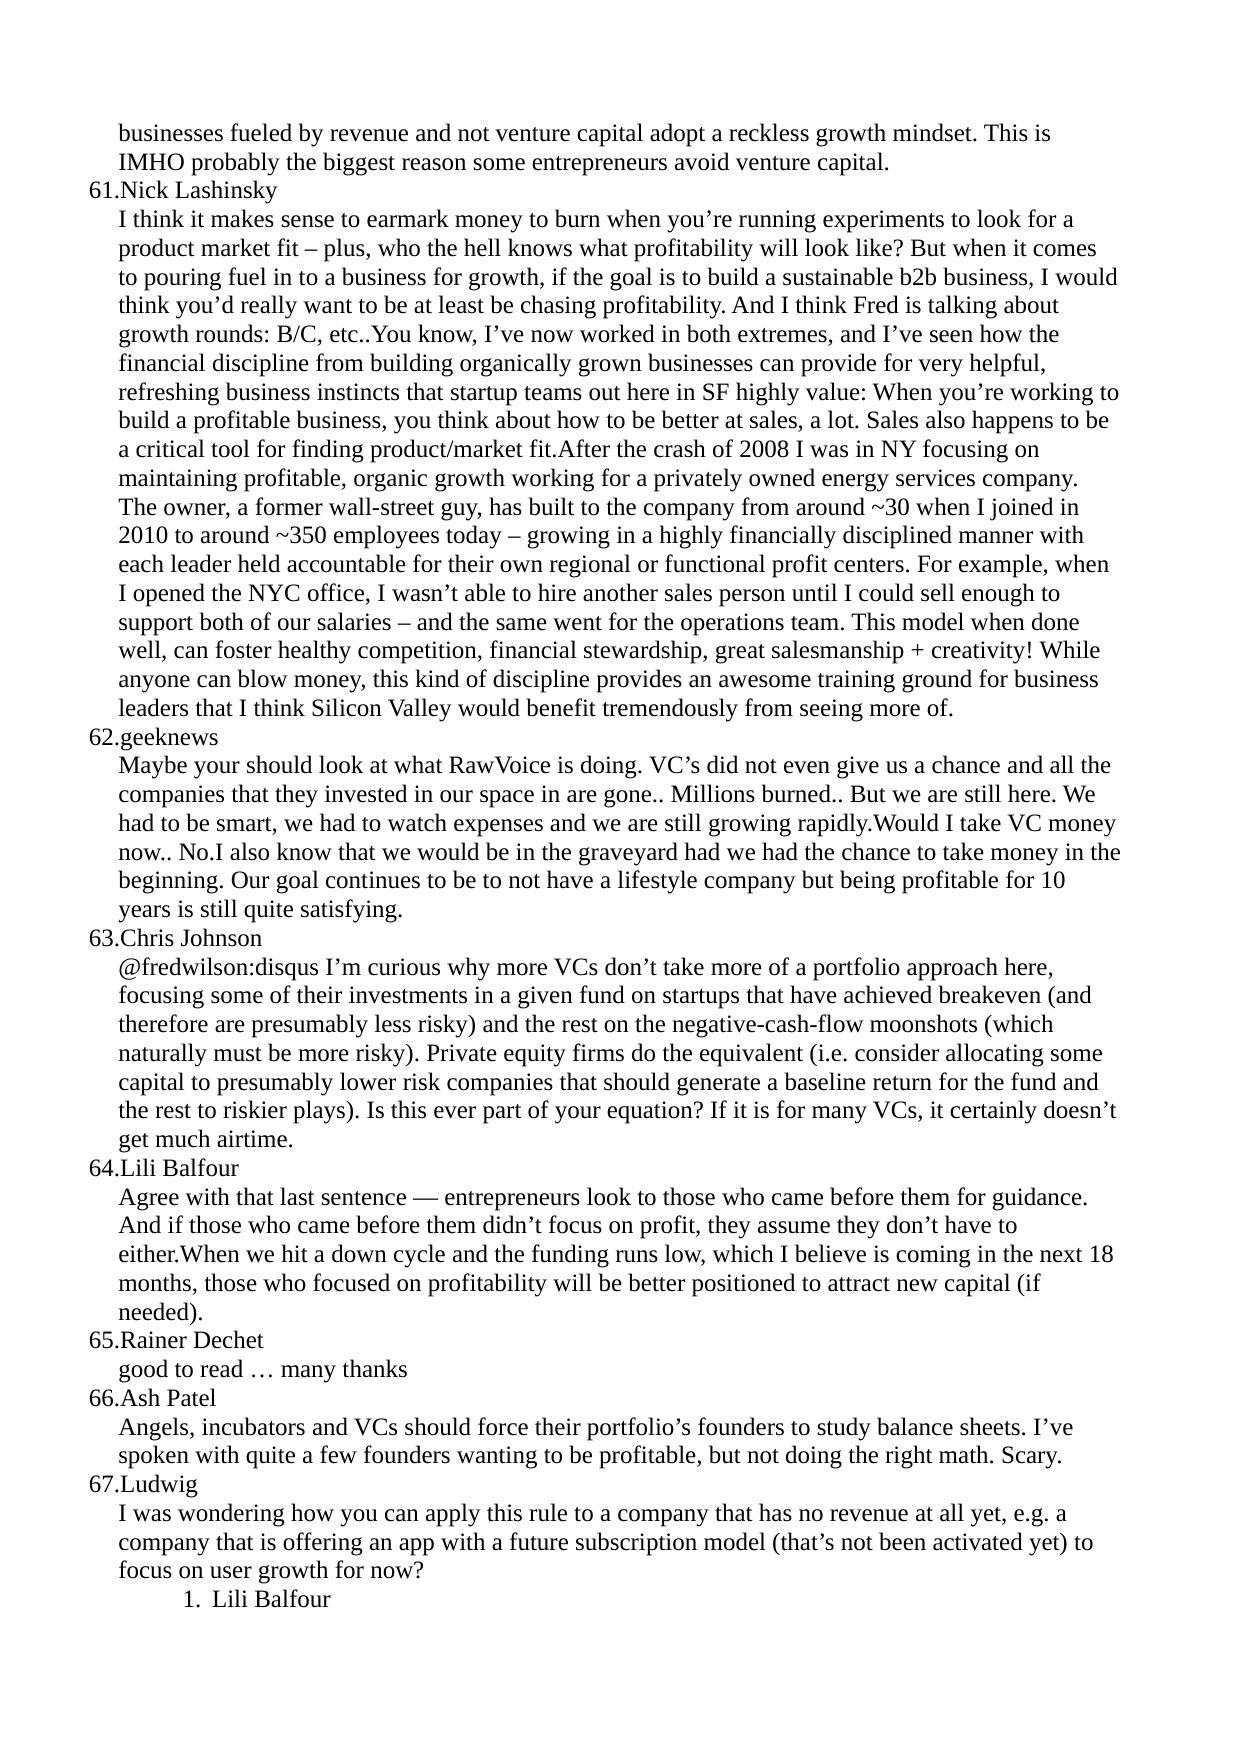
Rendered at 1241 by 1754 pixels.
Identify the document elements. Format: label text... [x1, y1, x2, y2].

list Rainer Dechet [118, 1326, 1122, 1354]
list good to read … many thanks [118, 1354, 1122, 1383]
list Ludwig [118, 1469, 1122, 1498]
list @fredwilson:disqus I’m curious why more VCs don’t take more of a portfolio approach here, focusing some of their investments in a given fund on startups that have achieved breakeven (and therefore are presumably less risky) and the rest on the negative-cash-flow moonshots (which naturally must be more risky). Private equity firms do the equivalent (i.e. consider allocating some capital to presumably lower risk companies that should generate a baseline return for the fund and the rest to riskier plays). Is this ever part of your equation? If it is for many VCs, it certainly doesn’t get much airtime. [118, 952, 1122, 1153]
list Chris Johnson [118, 923, 1122, 952]
list Maybe your should look at what RawVoice is doing. VC’s did not even give us a chance and all the companies that they invested in our space in are gone.. Millions burned.. But we are still here. We had to be smart, we had to watch expenses and we are still growing rapidly.Would I take VC money now.. No.I also know that we would be in the graveyard had we had the chance to take money in the beginning. Our goal continues to be to not have a lifestyle company but being profitable for 10 years is still quite satisfying. [118, 751, 1122, 923]
list Ash Patel [118, 1383, 1122, 1412]
list businesses fueled by revenue and not venture capital adopt a reckless growth mindset. This is IMHO probably the biggest reason some entrepreneurs avoid venture capital. [118, 118, 1122, 176]
list I think it makes sense to earmark money to burn when you’re running experiments to look for a product market fit – plus, who the hell knows what profitability will look like? But when it comes to pouring fuel in to a business for growth, if the goal is to build a sustainable b2b business, I would think you’d really want to be at least be chasing profitability. And I think Fred is talking about growth rounds: B/C, etc..You know, I’ve now worked in both extremes, and I’ve seen how the financial discipline from building organically grown businesses can provide for very helpful, refreshing business instincts that startup teams out here in SF highly value: When you’re working to build a profitable business, you think about how to be better at sales, a lot. Sales also happens to be a critical tool for finding product/market fit.After the crash of 2008 I was in NY focusing on maintaining profitable, organic growth working for a privately owned energy services company. The owner, a former wall-street guy, has built to the company from around ~30 when I joined in 2010 to around ~350 employees today – growing in a highly financially disciplined manner with each leader held accountable for their own regional or functional profit centers. For example, when I opened the NYC office, I wasn’t able to hire another sales person until I could sell enough to support both of our salaries – and the same went for the operations team. This model when done well, can foster healthy competition, financial stewardship, great salesmanship + creativity! While anyone can blow money, this kind of discipline provides an awesome training ground for business leaders that I think Silicon Valley would benefit tremendously from seeing more of. [118, 204, 1122, 722]
list I was wondering how you can apply this rule to a company that has no revenue at all yet, e.g. a company that is offering an app with a future subscription model (that’s not been activated yet) to focus on user growth for now? [118, 1498, 1122, 1584]
list Lili Balfour [182, 1584, 1122, 1613]
list Agree with that last sentence — entrepreneurs look to those who came before them for guidance. And if those who came before them didn’t focus on profit, they assume they don’t have to either.When we hit a down cycle and the funding runs low, which I believe is coming in the next 18 months, those who focused on profitability will be better positioned to attract new capital (if needed). [118, 1182, 1122, 1326]
list Nick Lashinsky [118, 176, 1122, 204]
list Angels, incubators and VCs should force their portfolio’s founders to study balance sheets. I’ve spoken with quite a few founders wanting to be profitable, but not doing the right math. Scary. [118, 1412, 1122, 1469]
list Lili Balfour [118, 1153, 1122, 1182]
list geeknews [118, 722, 1122, 751]
